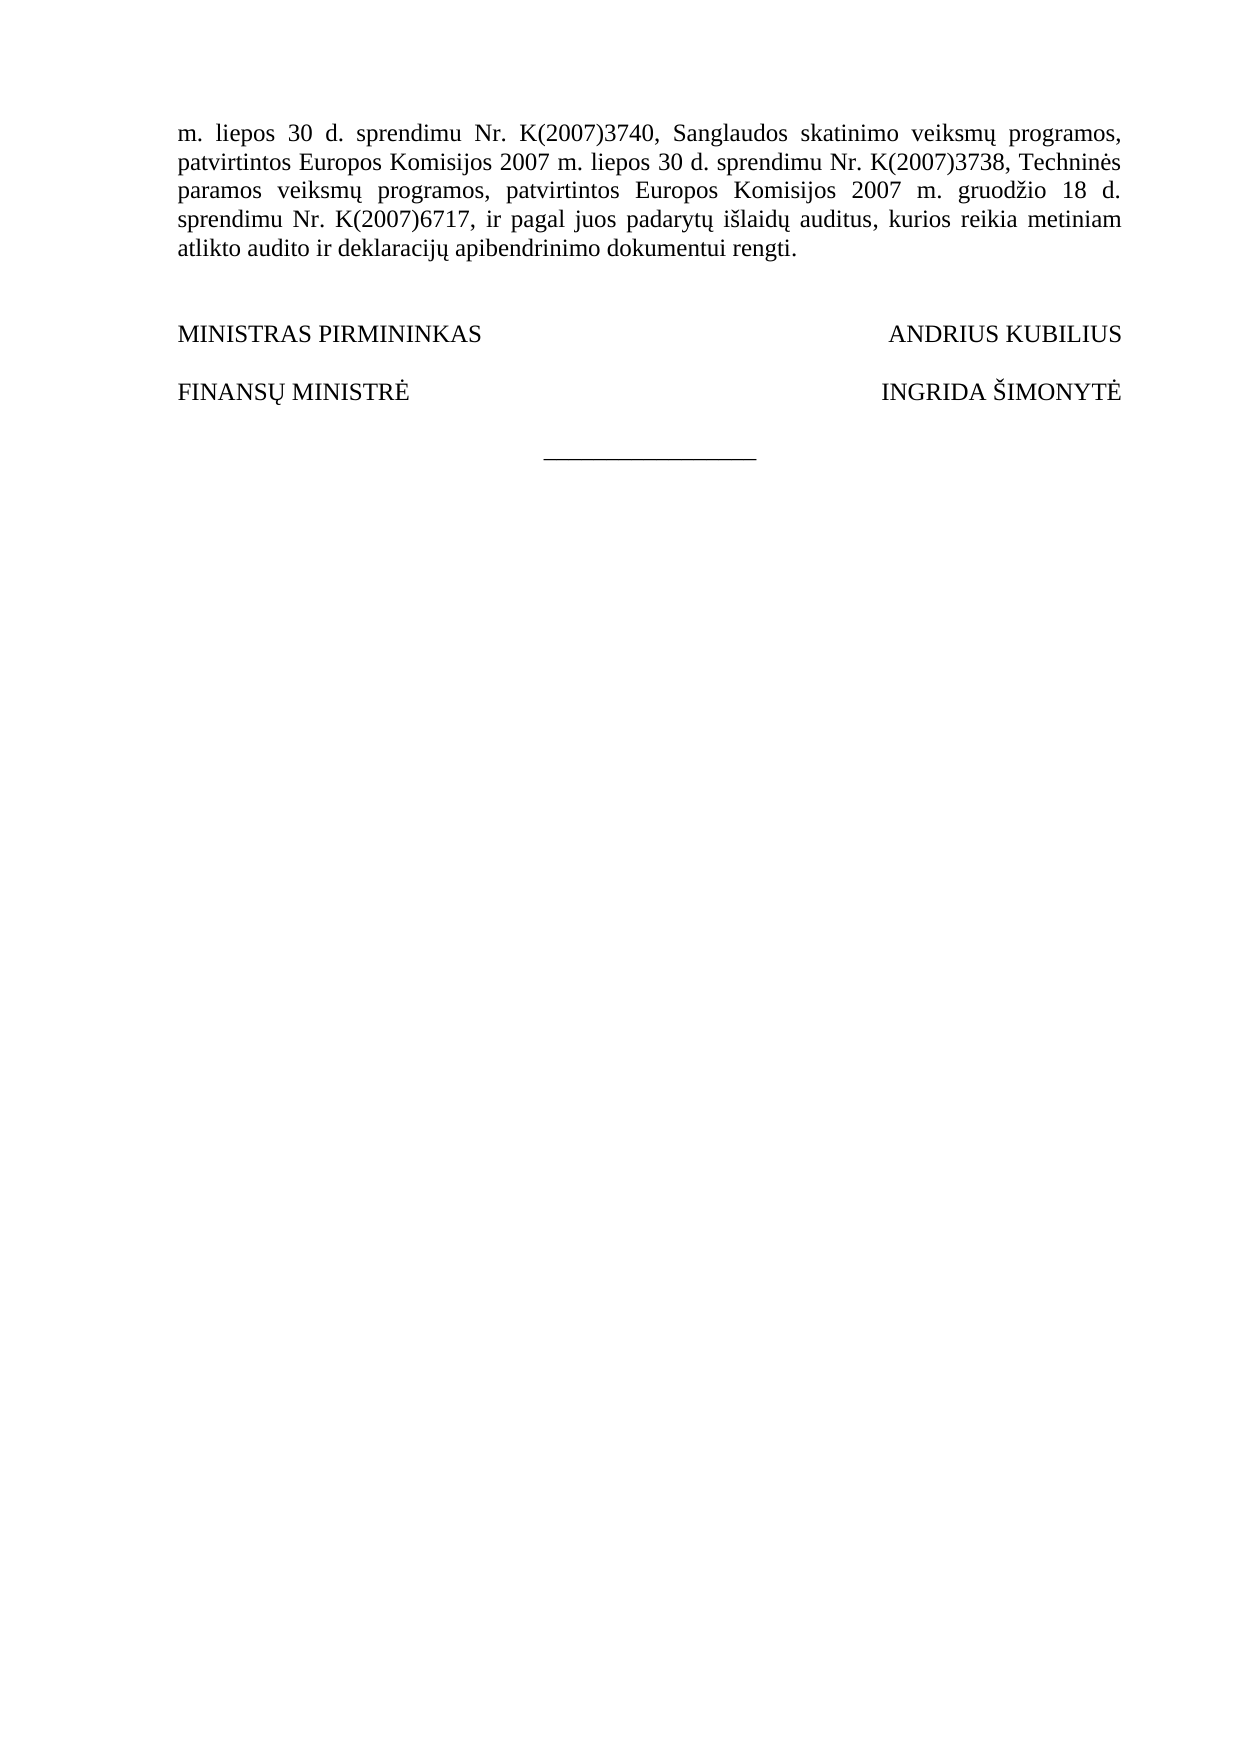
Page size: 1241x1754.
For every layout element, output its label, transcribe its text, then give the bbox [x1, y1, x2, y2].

text m. liepos 30 d. sprendimu Nr. K(2007)3740, Sanglaudos skatinimo veiksmų programos, patvirtintos Europos Komisijos 2007 m. liepos 30 d. sprendimu Nr. K(2007)3738, Techninės paramos veiksmų programos, patvirtintos Europos Komisijos 2007 m. gruodžio 18 d. sprendimu Nr. K(2007)6717, ir pagal juos padarytų išlaidų auditus, kurios reikia metiniam atlikto audito ir deklaracijų apibendrinimo dokumentui rengti. [177, 118, 1122, 262]
text MINISTRAS PIRMININKAS ANDRIUS KUBILIUS [177, 319, 1122, 348]
text _________________ [177, 434, 1122, 463]
text FINANSŲ MINISTRĖ INGRIDA ŠIMONYTĖ [177, 377, 1122, 406]
